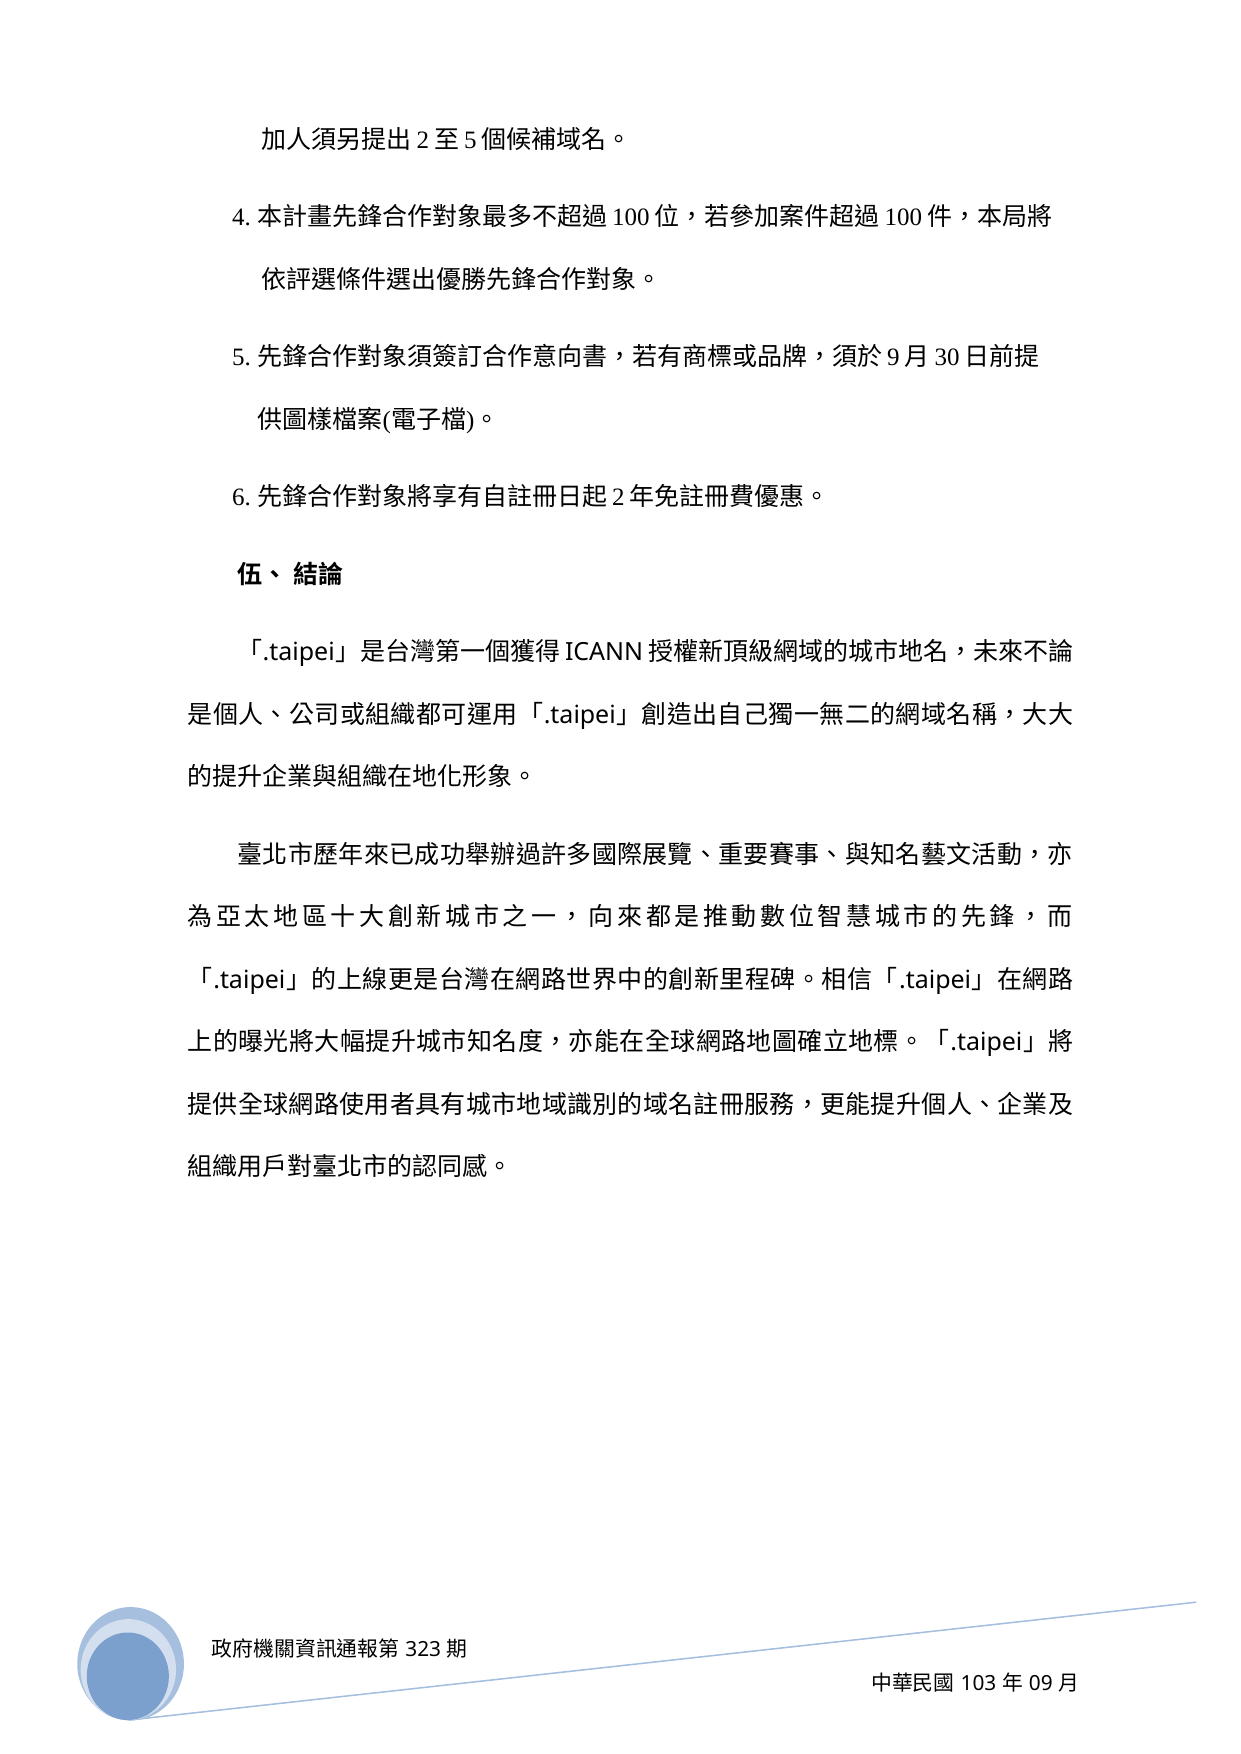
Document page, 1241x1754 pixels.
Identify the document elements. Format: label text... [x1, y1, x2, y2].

text 「.taipei」是台灣第一個獲得ICANN授權新頂級網域的城市地名，未來不論是個人、公司或組織都可運用「.taipei」創造出自己獨一無二的網域名稱，大大的提升企業與組織在地化形象。 [187, 608, 1073, 796]
list 先鋒合作對象將享有自註冊日起2年免註冊費優惠。 [232, 453, 1053, 516]
list 加人須另提出2至5個候補域名。 [232, 96, 1053, 158]
list 本計畫先鋒合作對象最多不超過100位，若參加案件超過100件，本局將依評選條件選出優勝先鋒合作對象。 [232, 173, 1053, 298]
text 臺北市歷年來已成功舉辦過許多國際展覽、重要賽事、與知名藝文活動，亦為亞太地區十大創新城市之一，向來都是推動數位智慧城市的先鋒，而「.taipei」的上線更是台灣在網路世界中的創新里程碑。相信「.taipei」在網路上的曝光將大幅提升城市知名度，亦能在全球網路地圖確立地標。「.taipei」將提供全球網路使用者具有城市地域識別的域名註冊服務，更能提升個人、企業及組織用戶對臺北市的認同感。 [187, 811, 1073, 1186]
list 結論 [237, 531, 1073, 593]
list 先鋒合作對象須簽訂合作意向書，若有商標或品牌，須於9月30日前提供圖樣檔案(電子檔)。 [232, 313, 1053, 438]
